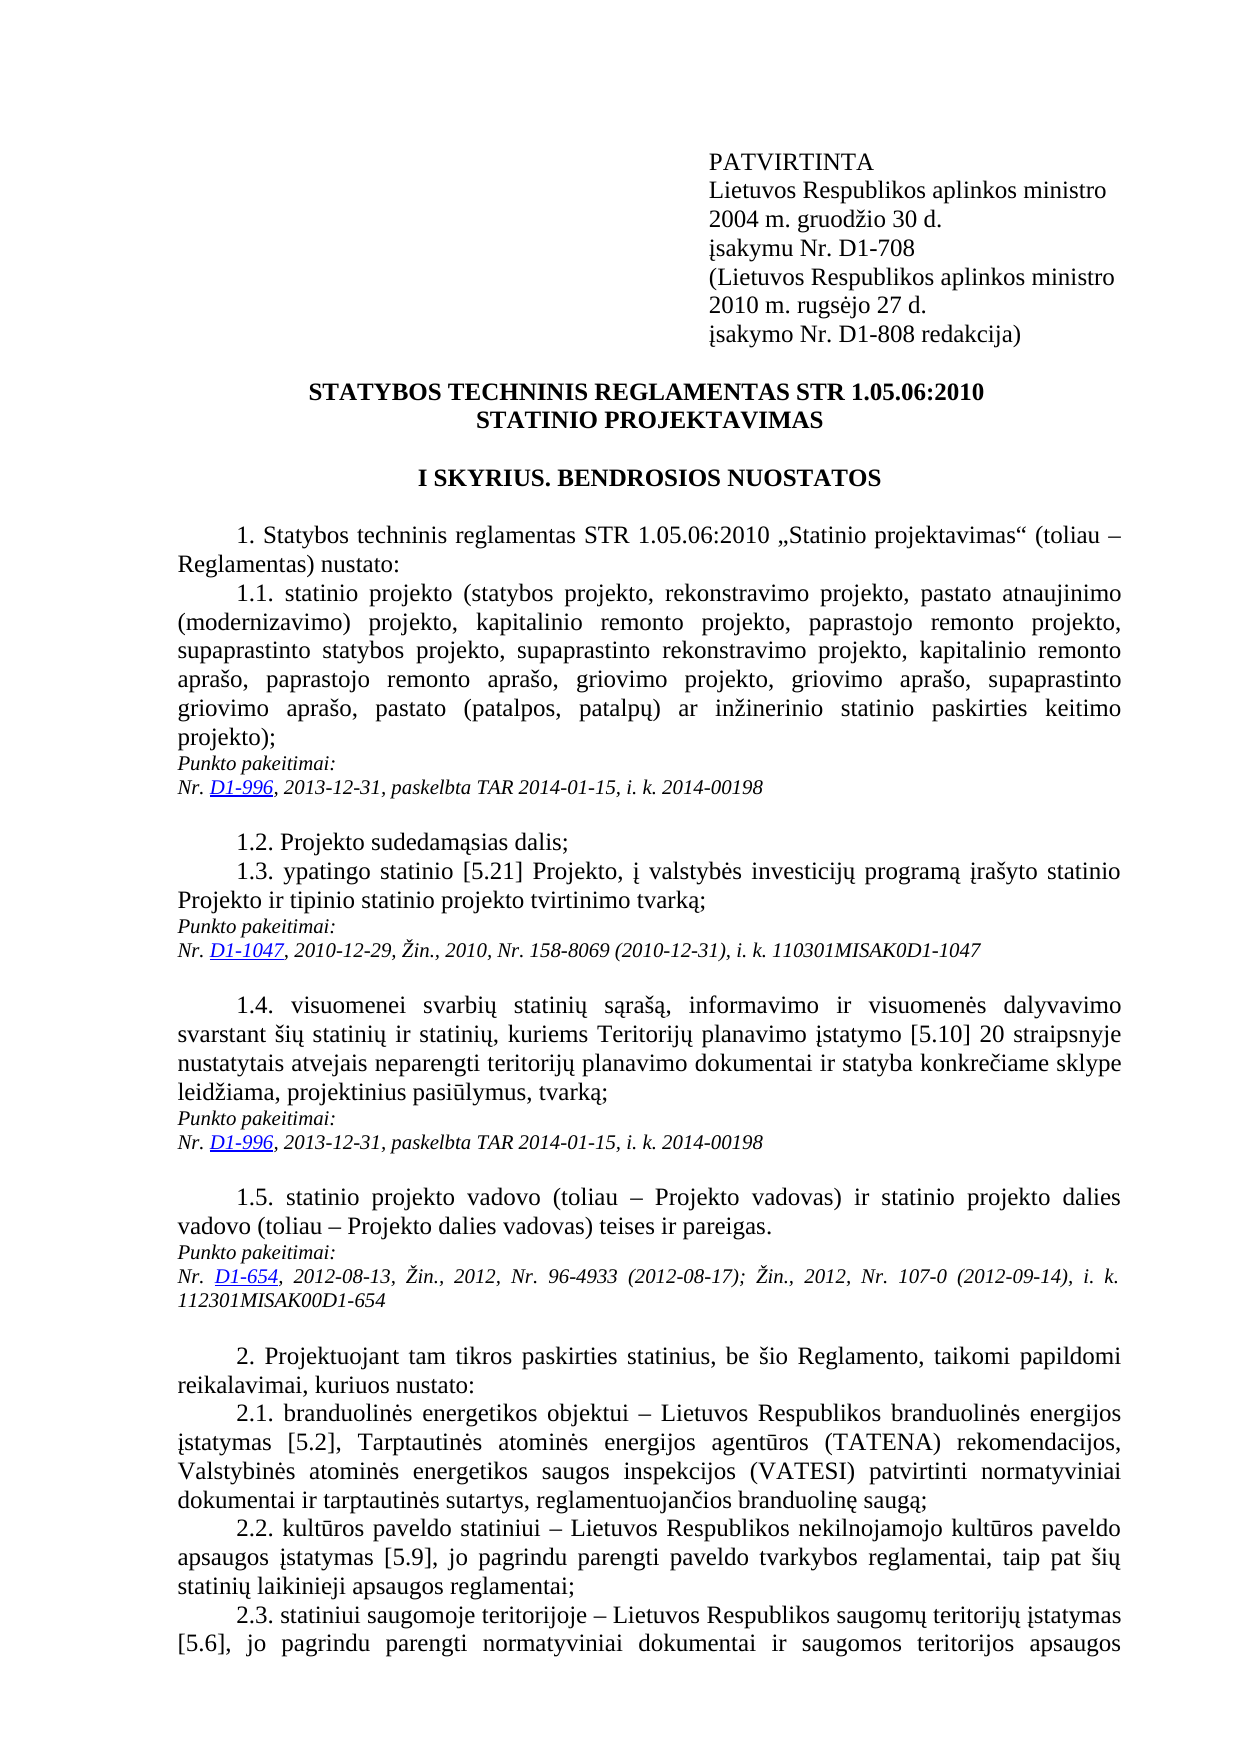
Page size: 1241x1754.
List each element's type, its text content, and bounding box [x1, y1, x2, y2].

text 1.2. Projekto sudedamąsias dalis; [177, 827, 1122, 856]
text Nr. D1-1047, 2010-12-29, Žin., 2010, Nr. 158-8069 (2010-12-31), i. k. 110301MISAK0D1-1047 [177, 938, 1122, 962]
text 2.3. statiniui saugomoje teritorijoje – Lietuvos Respublikos saugomų teritorijų įstatymas [5.6], jo pagrindu parengti normatyviniai dokumentai ir saugomos teritorijos apsaugos [177, 1600, 1122, 1657]
text Lietuvos Respublikos aplinkos ministro [177, 176, 1122, 204]
text 1.1. statinio projekto (statybos projekto, rekonstravimo projekto, pastato atnaujinimo (modernizavimo) projekto, kapitalinio remonto projekto, paprastojo remonto projekto, supaprastinto statybos projekto, supaprastinto rekonstravimo projekto, kapitalinio remonto aprašo, paprastojo remonto aprašo, griovimo projekto, griovimo aprašo, supaprastinto griovimo aprašo, pastato (patalpos, patalpų) ar inžinerinio statinio paskirties keitimo projekto); [177, 578, 1122, 751]
text 1.4. visuomenei svarbių statinių sąrašą, informavimo ir visuomenės dalyvavimo svarstant šių statinių ir statinių, kuriems Teritorijų planavimo įstatymo [5.10] 20 straipsnyje nustatytais atvejais neparengti teritorijų planavimo dokumentai ir statyba konkrečiame sklype leidžiama, projektinius pasiūlymus, tvarką; [177, 991, 1122, 1106]
text Punkto pakeitimai: [177, 1240, 1122, 1264]
text 1. Statybos techninis reglamentas STR 1.05.06:2010 „Statinio projektavimas“ (toliau – Reglamentas) nustato: [177, 521, 1122, 578]
text 1.5. statinio projekto vadovo (toliau – Projekto vadovas) ir statinio projekto dalies vadovo (toliau – Projekto dalies vadovas) teises ir pareigas. [177, 1182, 1122, 1240]
text įsakymu Nr. D1-708 [177, 233, 1122, 262]
text Punkto pakeitimai: [177, 751, 1122, 775]
text Punkto pakeitimai: [177, 914, 1122, 938]
text Nr. D1-996, 2013-12-31, paskelbta TAR 2014-01-15, i. k. 2014-00198 [177, 775, 1122, 799]
text 2004 m. gruodžio 30 d. [177, 204, 1122, 233]
text 2.1. branduolinės energetikos objektui – Lietuvos Respublikos branduolinės energijos įstatymas [5.2], Tarptautinės atominės energijos agentūros (TATENA) rekomendacijos, Valstybinės atominės energetikos saugos inspekcijos (VATESI) patvirtinti normatyviniai dokumentai ir tarptautinės sutartys, reglamentuojančios branduolinę saugą; [177, 1398, 1122, 1513]
text I skyrius. BENDROSIOS NUOSTATOS [177, 463, 1122, 492]
text Nr. D1-996, 2013-12-31, paskelbta TAR 2014-01-15, i. k. 2014-00198 [177, 1130, 1122, 1154]
text Nr. D1-654, 2012-08-13, Žin., 2012, Nr. 96-4933 (2012-08-17); Žin., 2012, Nr. 107-0 (2012-09-14), i. k. 112301MISAK00D1-654 [177, 1264, 1122, 1312]
text STATYBOS TECHNINIS REGLAMENTAS STR 1.05.06:2010 STATINIO PROJEKTAVIMAS [177, 377, 1122, 434]
text (Lietuvos Respublikos aplinkos ministro [177, 262, 1122, 291]
text 2. Projektuojant tam tikros paskirties statinius, be šio Reglamento, taikomi papildomi reikalavimai, kuriuos nustato: [177, 1341, 1122, 1398]
text 1.3. ypatingo statinio [5.21] Projekto, į valstybės investicijų programą įrašyto statinio Projekto ir tipinio statinio projekto tvirtinimo tvarką; [177, 856, 1122, 914]
text 2010 m. rugsėjo 27 d. [177, 291, 1122, 319]
text įsakymo Nr. D1-808 redakcija) [177, 319, 1122, 348]
text 2.2. kultūros paveldo statiniui – Lietuvos Respublikos nekilnojamojo kultūros paveldo apsaugos įstatymas [5.9], jo pagrindu parengti paveldo tvarkybos reglamentai, taip pat šių statinių laikinieji apsaugos reglamentai; [177, 1513, 1122, 1600]
text PATVIRTINTA [177, 147, 1122, 176]
text Punkto pakeitimai: [177, 1106, 1122, 1130]
